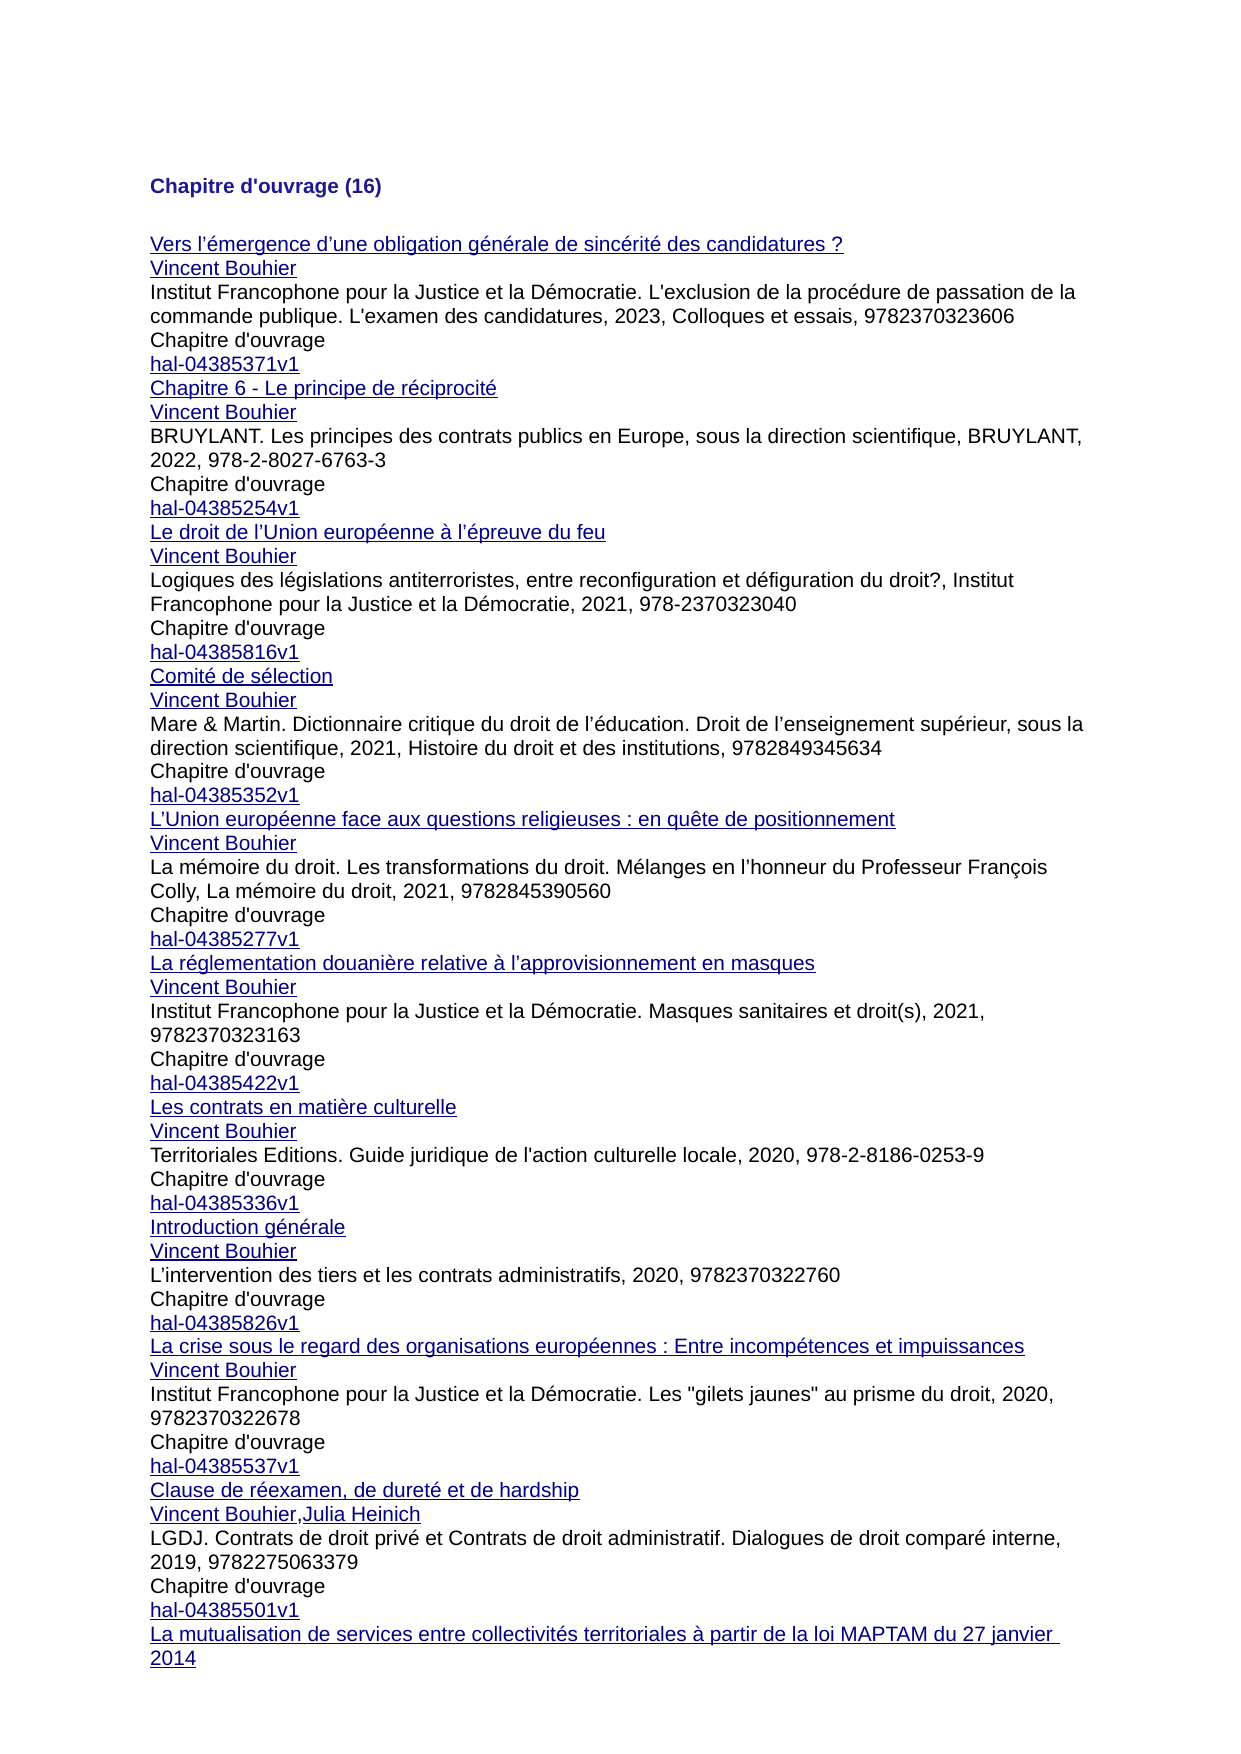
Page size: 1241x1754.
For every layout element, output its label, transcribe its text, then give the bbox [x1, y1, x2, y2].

table_cell La réglementation douanière relative à l’approvisionnement en masques Vincent Bouhier Institut Francophone pour la Justice et la Démocratie. Masques sanitaires et droit(s), 2021, 9782370323163 Chapitre d'ouvrage hal-04385422v1 [150, 951, 1090, 1095]
table_cell Comité de sélection Vincent Bouhier Mare & Martin. Dictionnaire critique du droit de l’éducation. Droit de l’enseignement supérieur, sous la direction scientifique, 2021, Histoire du droit et des institutions, 9782849345634 Chapitre d'ouvrage hal-04385352v1 [150, 664, 1090, 807]
table_cell L’Union européenne face aux questions religieuses : en quête de positionnement Vincent Bouhier La mémoire du droit. Les transformations du droit. Mélanges en l’honneur du Professeur François Colly, La mémoire du droit, 2021, 9782845390560 Chapitre d'ouvrage hal-04385277v1 [150, 807, 1090, 951]
table_cell Le droit de l’Union européenne à l’épreuve du feu Vincent Bouhier Logiques des législations antiterroristes, entre reconfiguration et défiguration du droit?, Institut Francophone pour la Justice et la Démocratie, 2021, 978-2370323040 Chapitre d'ouvrage hal-04385816v1 [150, 520, 1090, 663]
subtitle Chapitre d'ouvrage (16) [150, 174, 1090, 198]
table_cell Les contrats en matière culturelle Vincent Bouhier Territoriales Editions. Guide juridique de l'action culturelle locale, 2020, 978-2-8186-0253-9 Chapitre d'ouvrage hal-04385336v1 [150, 1095, 1090, 1214]
table_cell La crise sous le regard des organisations européennes : Entre incompétences et impuissances Vincent Bouhier Institut Francophone pour la Justice et la Démocratie. Les "gilets jaunes" au prisme du droit, 2020, 9782370322678 Chapitre d'ouvrage hal-04385537v1 [150, 1334, 1090, 1478]
table_cell Introduction générale Vincent Bouhier L’intervention des tiers et les contrats administratifs, 2020, 9782370322760 Chapitre d'ouvrage hal-04385826v1 [150, 1215, 1090, 1334]
table_cell Chapitre 6 - Le principe de réciprocité Vincent Bouhier BRUYLANT. Les principes des contrats publics en Europe, sous la direction scientifique, BRUYLANT, 2022, 978-2-8027-6763-3 Chapitre d'ouvrage hal-04385254v1 [150, 376, 1090, 520]
table_header Vers l’émergence d’une obligation générale de sincérité des candidatures ? Vincent Bouhier Institut Francophone pour la Justice et la Démocratie. L'exclusion de la procédure de passation de la commande publique. L'examen des candidatures, 2023, Colloques et essais, 9782370323606 Chapitre d'ouvrage hal-04385371v1 [150, 232, 1090, 376]
table_cell Clause de réexamen, de dureté et de hardship Vincent Bouhier,Julia Heinich LGDJ. Contrats de droit privé et Contrats de droit administratif. Dialogues de droit comparé interne, 2019, 9782275063379 Chapitre d'ouvrage hal-04385501v1 [150, 1478, 1090, 1622]
table_cell La mutualisation de services entre collectivités territoriales à partir de la loi MAPTAM du 27 janvier 2014 [150, 1622, 1090, 1670]
